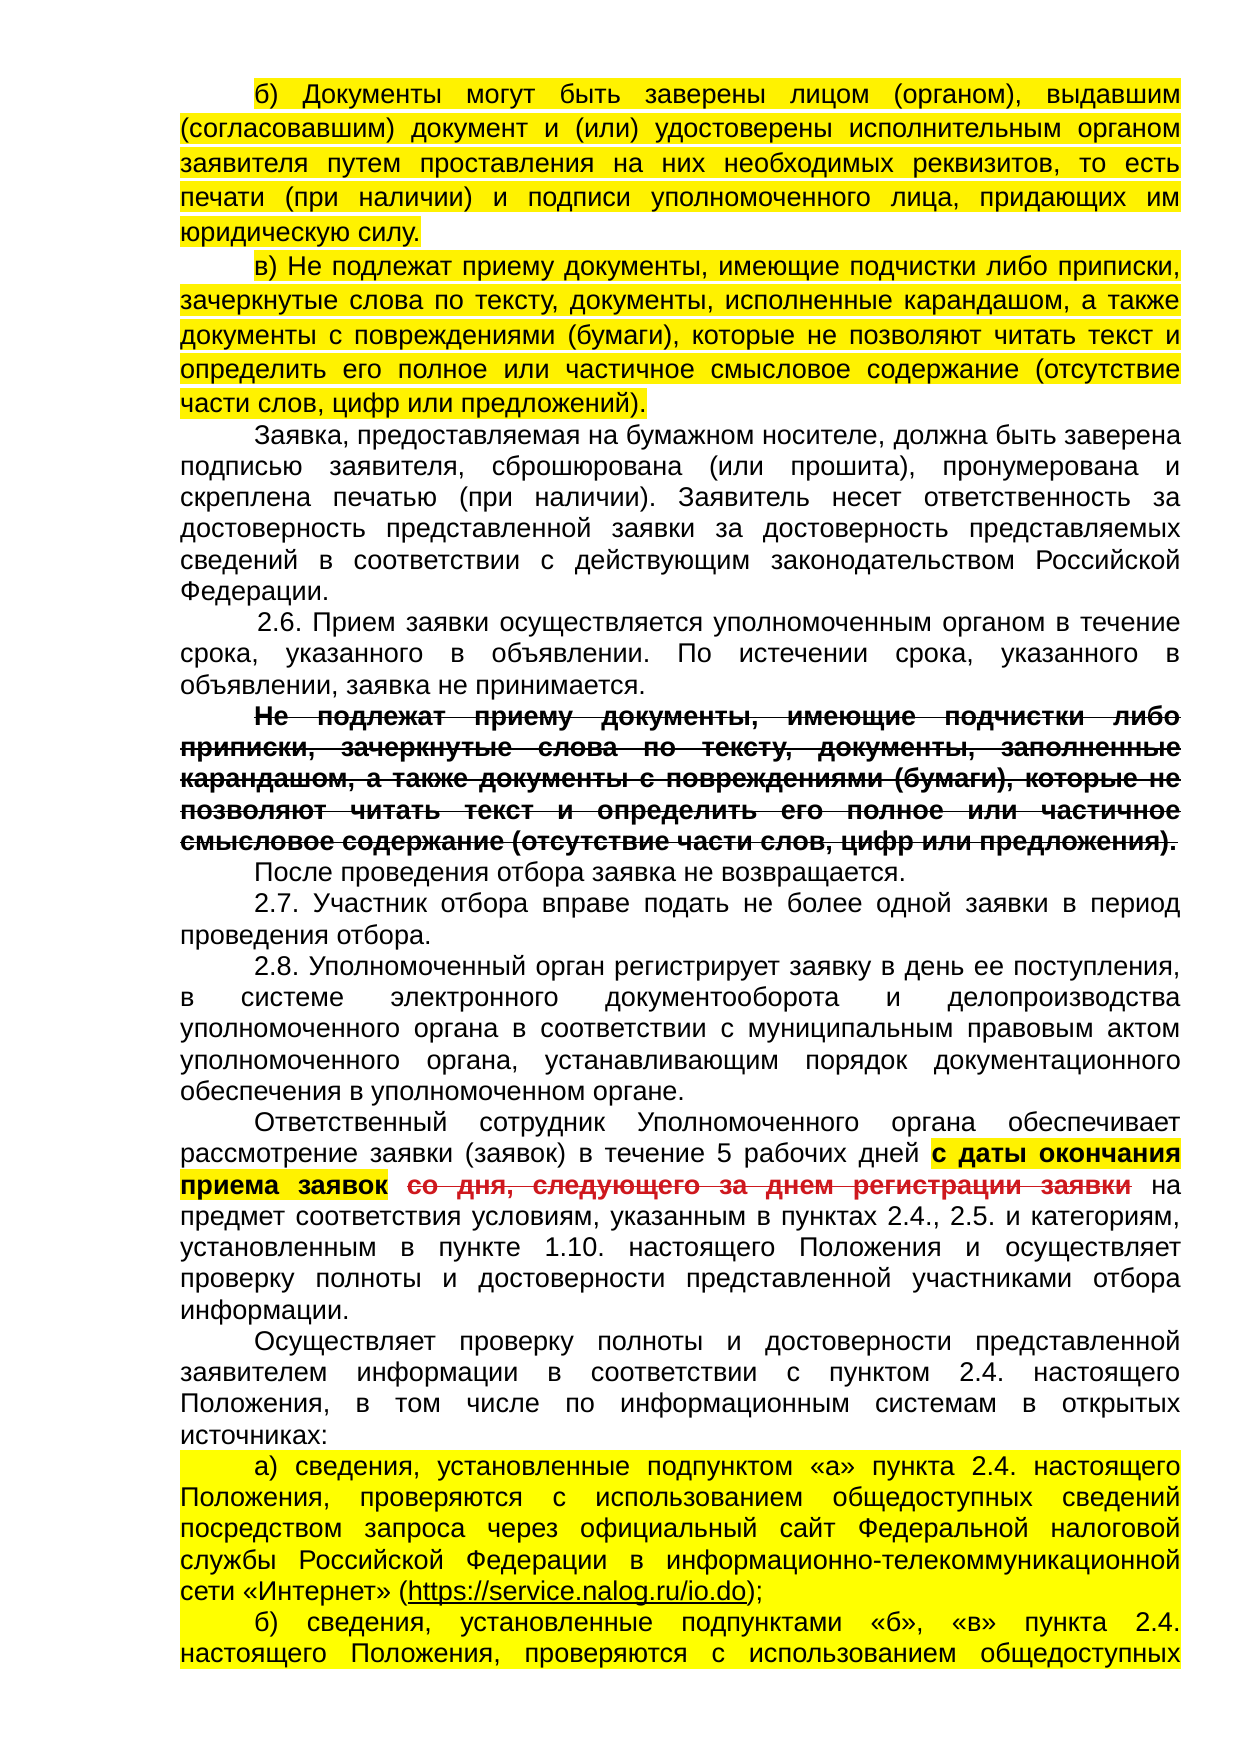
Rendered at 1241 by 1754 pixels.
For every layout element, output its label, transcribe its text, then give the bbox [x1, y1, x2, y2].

text Заявка, предоставляемая на бумажном носителе, должна быть заверена подписью заявителя, сброшюрована (или прошита), пронумерована и скреплена печатью (при наличии). Заявитель несет ответственность за достоверность представленной заявки за достоверность представляемых сведений в соответствии с действующим законодательством Российской Федерации. [180, 419, 1181, 606]
text Не подлежат приему документы, имеющие подчистки либо приписки, зачеркнутые слова по тексту, документы, заполненные карандашом, а также документы с повреждениями (бумаги), которые не позволяют читать текст и определить его полное или частичное смысловое содержание (отсутствие части слов, цифр или предложения). [180, 812, 1181, 856]
text Ответственный сотрудник Уполномоченного органа обеспечивает рассмотрение заявки (заявок) в течение 5 рабочих дней с даты окончания приема заявок со дня, следующего за днем регистрации заявки на предмет соответствия условиям, указанным в пунктах 2.4., 2.5. и категориям, установленным в пункте 1.10. настоящего Положения и осуществляет проверку полноты и достоверности представленной участниками отбора информации. [180, 1106, 1181, 1325]
text После проведения отбора заявка не возвращается. [180, 856, 1181, 887]
text а) сведения, установленные подпунктом «а» пункта 2.4. настоящего Положения, проверяются с использованием общедоступных сведений посредством запроса через официальный сайт Федеральной налоговой службы Российской Федерации в информационно-телекоммуникационной сети «Интернет» (https://service.nalog.ru/io.do); [180, 1450, 1181, 1606]
text Не подлежат приему документы, имеющие подчистки либо приписки, зачеркнутые слова по тексту, документы, заполненные карандашом, а также документы с повреждениями (бумаги), которые не позволяют читать текст и определить его полное или частичное смысловое содержание (отсутствие части слов, цифр или предложения). [180, 781, 1181, 811]
text Не подлежат приему документы, имеющие подчистки либо приписки, зачеркнутые слова по тексту, документы, заполненные карандашом, а также документы с повреждениями (бумаги), которые не позволяют читать текст и определить его полное или частичное смысловое содержание (отсутствие части слов, цифр или предложения). [180, 700, 1181, 748]
text б) сведения, установленные подпунктами «б», «в» пункта 2.4. настоящего Положения, проверяются с использованием общедоступных [180, 1606, 1181, 1669]
text 2.6. Прием заявки осуществляется уполномоченным органом в течение срока, указанного в объявлении. По истечении срока, указанного в объявлении, заявка не принимается. [180, 606, 1181, 700]
text Не подлежат приему документы, имеющие подчистки либо приписки, зачеркнутые слова по тексту, документы, заполненные карандашом, а также документы с повреждениями (бумаги), которые не позволяют читать текст и определить его полное или частичное смысловое содержание (отсутствие части слов, цифр или предложения). [180, 750, 1181, 779]
text в) Не подлежат приему документы, имеющие подчистки либо приписки, зачеркнутые слова по тексту, документы, исполненные карандашом, а также документы с повреждениями (бумаги), которые не позволяют читать текст и определить его полное или частичное смысловое содержание (отсутствие части слов, цифр или предложений). [180, 247, 1181, 419]
text 2.7. Участник отбора вправе подать не более одной заявки в период проведения отбора. [180, 887, 1181, 950]
text б) Документы могут быть заверены лицом (органом), выдавшим (согласовавшим) документ и (или) удостоверены исполнительным органом заявителя путем проставления на них необходимых реквизитов, то есть печати (при наличии) и подписи уполномоченного лица, придающих им юридическую силу. [180, 75, 1181, 247]
text Осуществляет проверку полноты и достоверности представленной заявителем информации в соответствии с пунктом 2.4. настоящего Положения, в том числе по информационным системам в открытых источниках: [180, 1325, 1181, 1450]
text 2.8. Уполномоченный орган регистрирует заявку в день ее поступления, в системе электронного документооборота и делопроизводства уполномоченного органа в соответствии с муниципальным правовым актом уполномоченного органа, устанавливающим порядок документационного обеспечения в уполномоченном органе. [180, 950, 1181, 1106]
